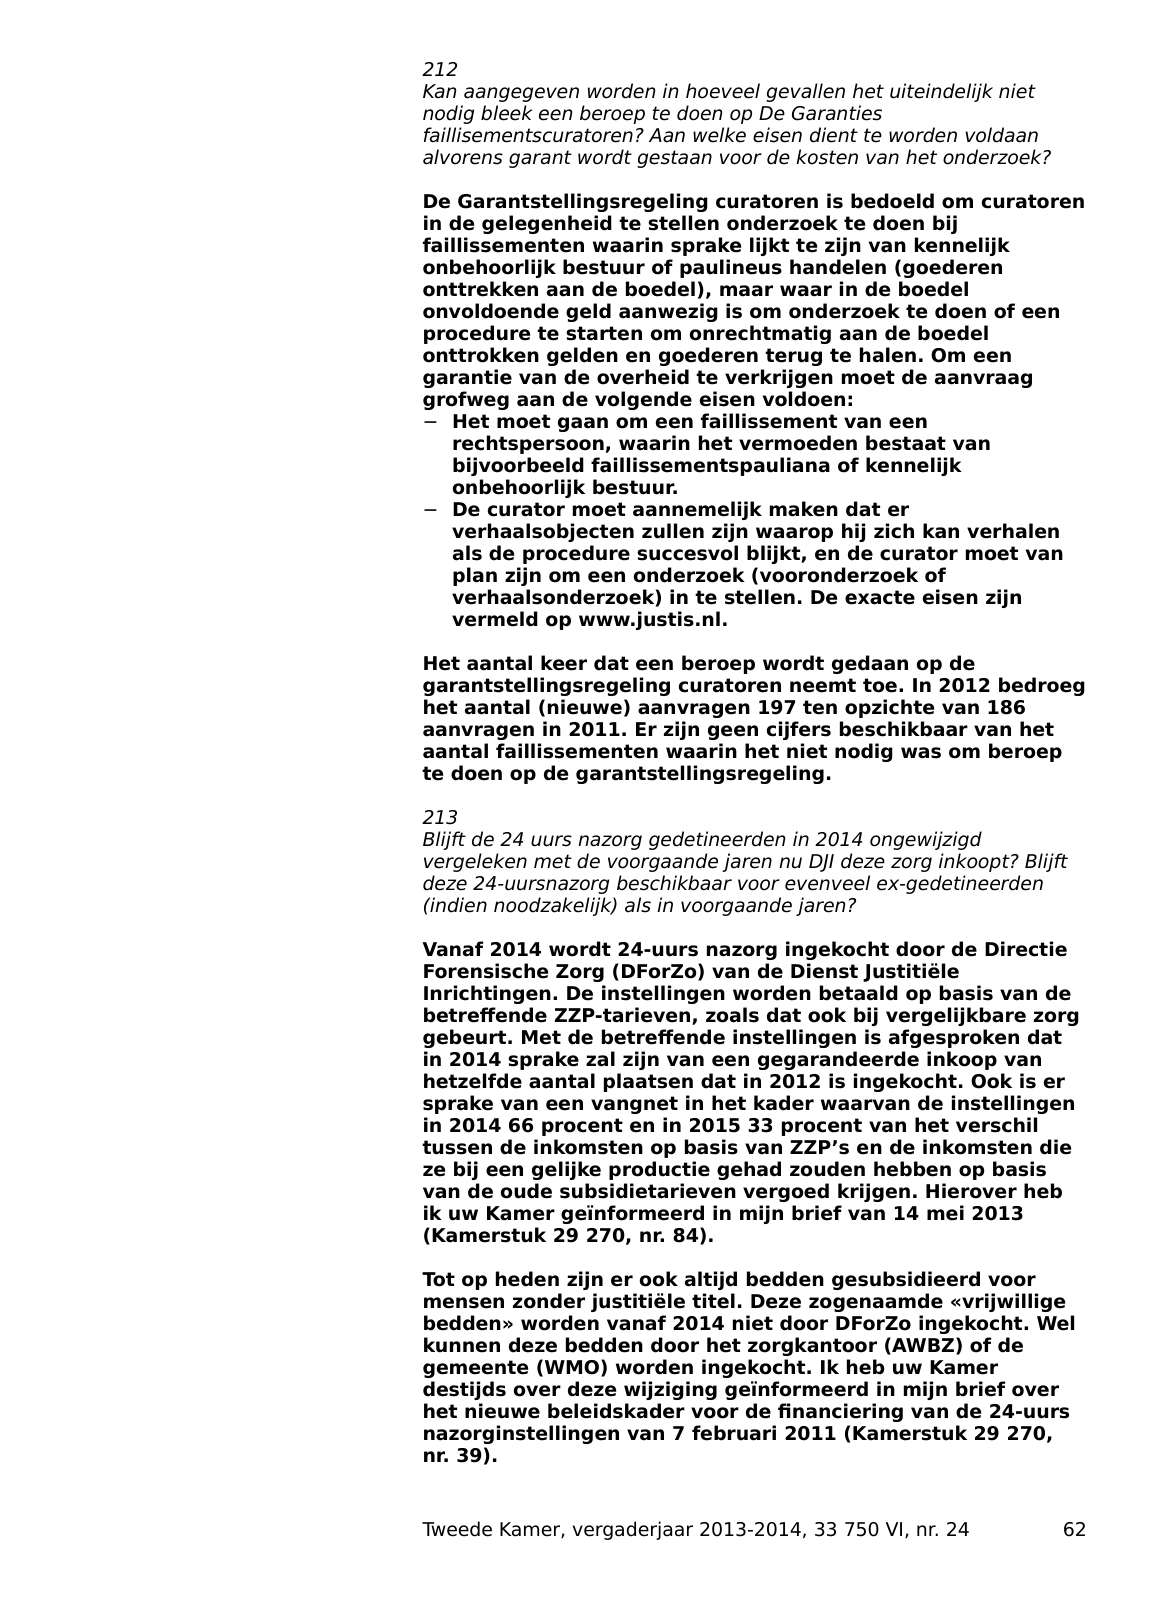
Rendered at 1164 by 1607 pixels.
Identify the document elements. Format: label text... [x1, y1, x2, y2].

text 212 [422, 59, 1087, 81]
text Vanaf 2014 wordt 24-uurs nazorg ingekocht door de Directie Forensische Zorg (DForZo) van de Dienst Justitiële Inrichtingen. De instellingen worden betaald op basis van de betreffende ZZP-tarieven, zoals dat ook bij vergelijkbare zorg gebeurt. Met de betreffende instellingen is afgesproken dat in 2014 sprake zal zijn van een gegarandeerde inkoop van hetzelfde aantal plaatsen dat in 2012 is ingekocht. Ook is er sprake van een vangnet in het kader waarvan de instellingen in 2014 66 procent en in 2015 33 procent van het verschil tussen de inkomsten op basis van ZZP’s en de inkomsten die ze bij een gelijke productie gehad zouden hebben op basis van de oude subsidietarieven vergoed krijgen. Hierover heb ik uw Kamer geïnformeerd in mijn brief van 14 mei 2013 (Kamerstuk 29 270, nr. 84). [422, 939, 1087, 1247]
text Het aantal keer dat een beroep wordt gedaan op de garantstellingsregeling curatoren neemt toe. In 2012 bedroeg het aantal (nieuwe) aanvragen 197 ten opzichte van 186 aanvragen in 2011. Er zijn geen cijfers beschikbaar van het aantal faillissementen waarin het niet nodig was om beroep te doen op de garantstellingsregeling. [422, 653, 1087, 785]
text − De curator moet aannemelijk maken dat er verhaalsobjecten zullen zijn waarop hij zich kan verhalen als de procedure succesvol blijkt, en de curator moet van plan zijn om een onderzoek (vooronderzoek of verhaalsonderzoek) in te stellen. De exacte eisen zijn vermeld op www.justis.nl. [422, 499, 1087, 631]
text De Garantstellingsregeling curatoren is bedoeld om curatoren in de gelegenheid te stellen onderzoek te doen bij faillissementen waarin sprake lijkt te zijn van kennelijk onbehoorlijk bestuur of paulineus handelen (goederen onttrekken aan de boedel), maar waar in de boedel onvoldoende geld aanwezig is om onderzoek te doen of een procedure te starten om onrechtmatig aan de boedel onttrokken gelden en goederen terug te halen. Om een garantie van de overheid te verkrijgen moet de aanvraag grofweg aan de volgende eisen voldoen: [422, 191, 1087, 411]
text − Het moet gaan om een faillissement van een rechtspersoon, waarin het vermoeden bestaat van bijvoorbeeld faillissementspauliana of kennelijk onbehoorlijk bestuur. [422, 411, 1087, 499]
text Tot op heden zijn er ook altijd bedden gesubsidieerd voor mensen zonder justitiële titel. Deze zogenaamde «vrijwillige bedden» worden vanaf 2014 niet door DForZo ingekocht. Wel kunnen deze bedden door het zorgkantoor (AWBZ) of de gemeente (WMO) worden ingekocht. Ik heb uw Kamer destijds over deze wijziging geïnformeerd in mijn brief over het nieuwe beleidskader voor de financiering van de 24-uurs nazorginstellingen van 7 februari 2011 (Kamerstuk 29 270, nr. 39). [422, 1269, 1087, 1467]
text 213 [422, 807, 1087, 829]
text Blijft de 24 uurs nazorg gedetineerden in 2014 ongewijzigd vergeleken met de voorgaande jaren nu DJI deze zorg inkoopt? Blijft deze 24-uursnazorg beschikbaar voor evenveel ex-gedetineerden (indien noodzakelijk) als in voorgaande jaren? [422, 829, 1087, 917]
text Kan aangegeven worden in hoeveel gevallen het uiteindelijk niet nodig bleek een beroep te doen op De Garanties faillisementscuratoren? Aan welke eisen dient te worden voldaan alvorens garant wordt gestaan voor de kosten van het onderzoek? [422, 81, 1087, 169]
